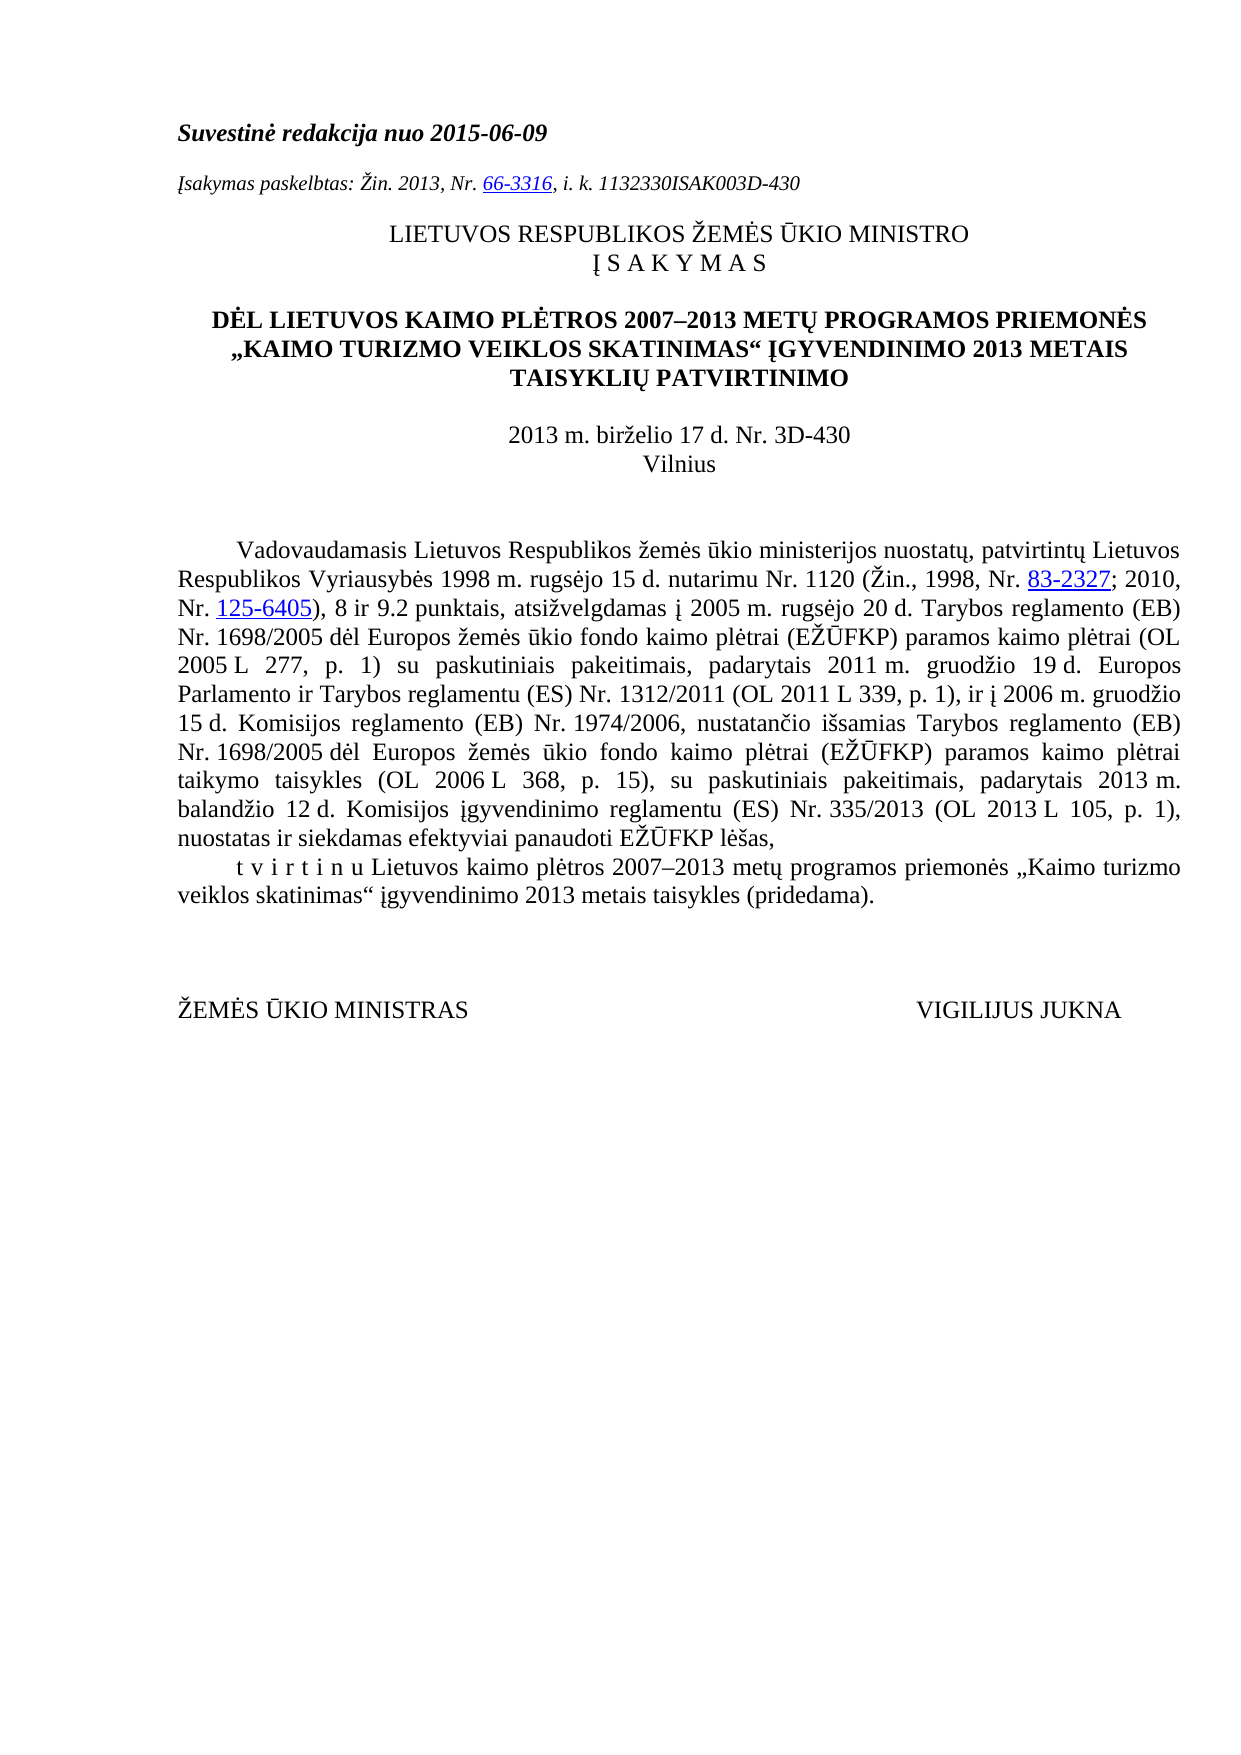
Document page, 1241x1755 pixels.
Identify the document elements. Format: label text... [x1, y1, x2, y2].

text Į S A K Y M A S [177, 248, 1181, 277]
text Vilnius [177, 449, 1181, 478]
text Suvestinė redakcija nuo 2015-06-09 [177, 118, 1181, 147]
text 2013 m. birželio 17 d. Nr. 3D-430 [177, 420, 1181, 449]
text LIETUVOS RESPUBLIKOS ŽEMĖS ŪKIO MINISTRO [177, 219, 1181, 248]
text Įsakymas paskelbtas: Žin. 2013, Nr. 66-3316, i. k. 1132330ISAK003D-430 [177, 171, 1181, 195]
text Vadovaudamasis Lietuvos Respublikos žemės ūkio ministerijos nuostatų, patvirtintų Lietuvos Respublikos Vyriausybės 1998 m. rugsėjo 15 d. nutarimu Nr. 1120 (Žin., 1998, Nr. 83-2327; 2010, Nr. 125-6405), 8 ir 9.2 punktais, atsižvelgdamas į 2005 m. rugsėjo 20 d. Tarybos reglamento (EB) Nr. 1698/2005 dėl Europos žemės ūkio fondo kaimo plėtrai (EŽŪFKP) paramos kaimo plėtrai (OL 2005 L 277, p. 1) su paskutiniais pakeitimais, padarytais 2011 m. gruodžio 19 d. Europos Parlamento ir Tarybos reglamentu (ES) Nr. 1312/2011 (OL 2011 L 339, p. 1), ir į 2006 m. gruodžio 15 d. Komisijos reglamento (EB) Nr. 1974/2006, nustatančio išsamias Tarybos reglamento (EB) Nr. 1698/2005 dėl Europos žemės ūkio fondo kaimo plėtrai (EŽŪFKP) paramos kaimo plėtrai taikymo taisykles (OL 2006 L 368, p. 15), su paskutiniais pakeitimais, padarytais 2013 m. balandžio 12 d. Komisijos įgyvendinimo reglamentu (ES) Nr. 335/2013 (OL 2013 L 105, p. 1), nuostatas ir siekdamas efektyviai panaudoti EŽŪFKP lėšas, [177, 535, 1181, 852]
text DĖL LIETUVOS KAIMO PLĖTROS 2007–2013 METŲ PROGRAMOS PRIEMONĖS „KAIMO TURIZMO VEIKLOS SKATINIMAS“ ĮGYVENDINIMO 2013 METAIS TAISYKLIŲ PATVIRTINIMO [177, 305, 1181, 392]
text Žemės ūkio ministras Vigilijus Jukna [177, 995, 1181, 1024]
text t v i r t i n u Lietuvos kaimo plėtros 2007–2013 metų programos priemonės „Kaimo turizmo veiklos skatinimas“ įgyvendinimo 2013 metais taisykles (pridedama). [177, 852, 1181, 909]
